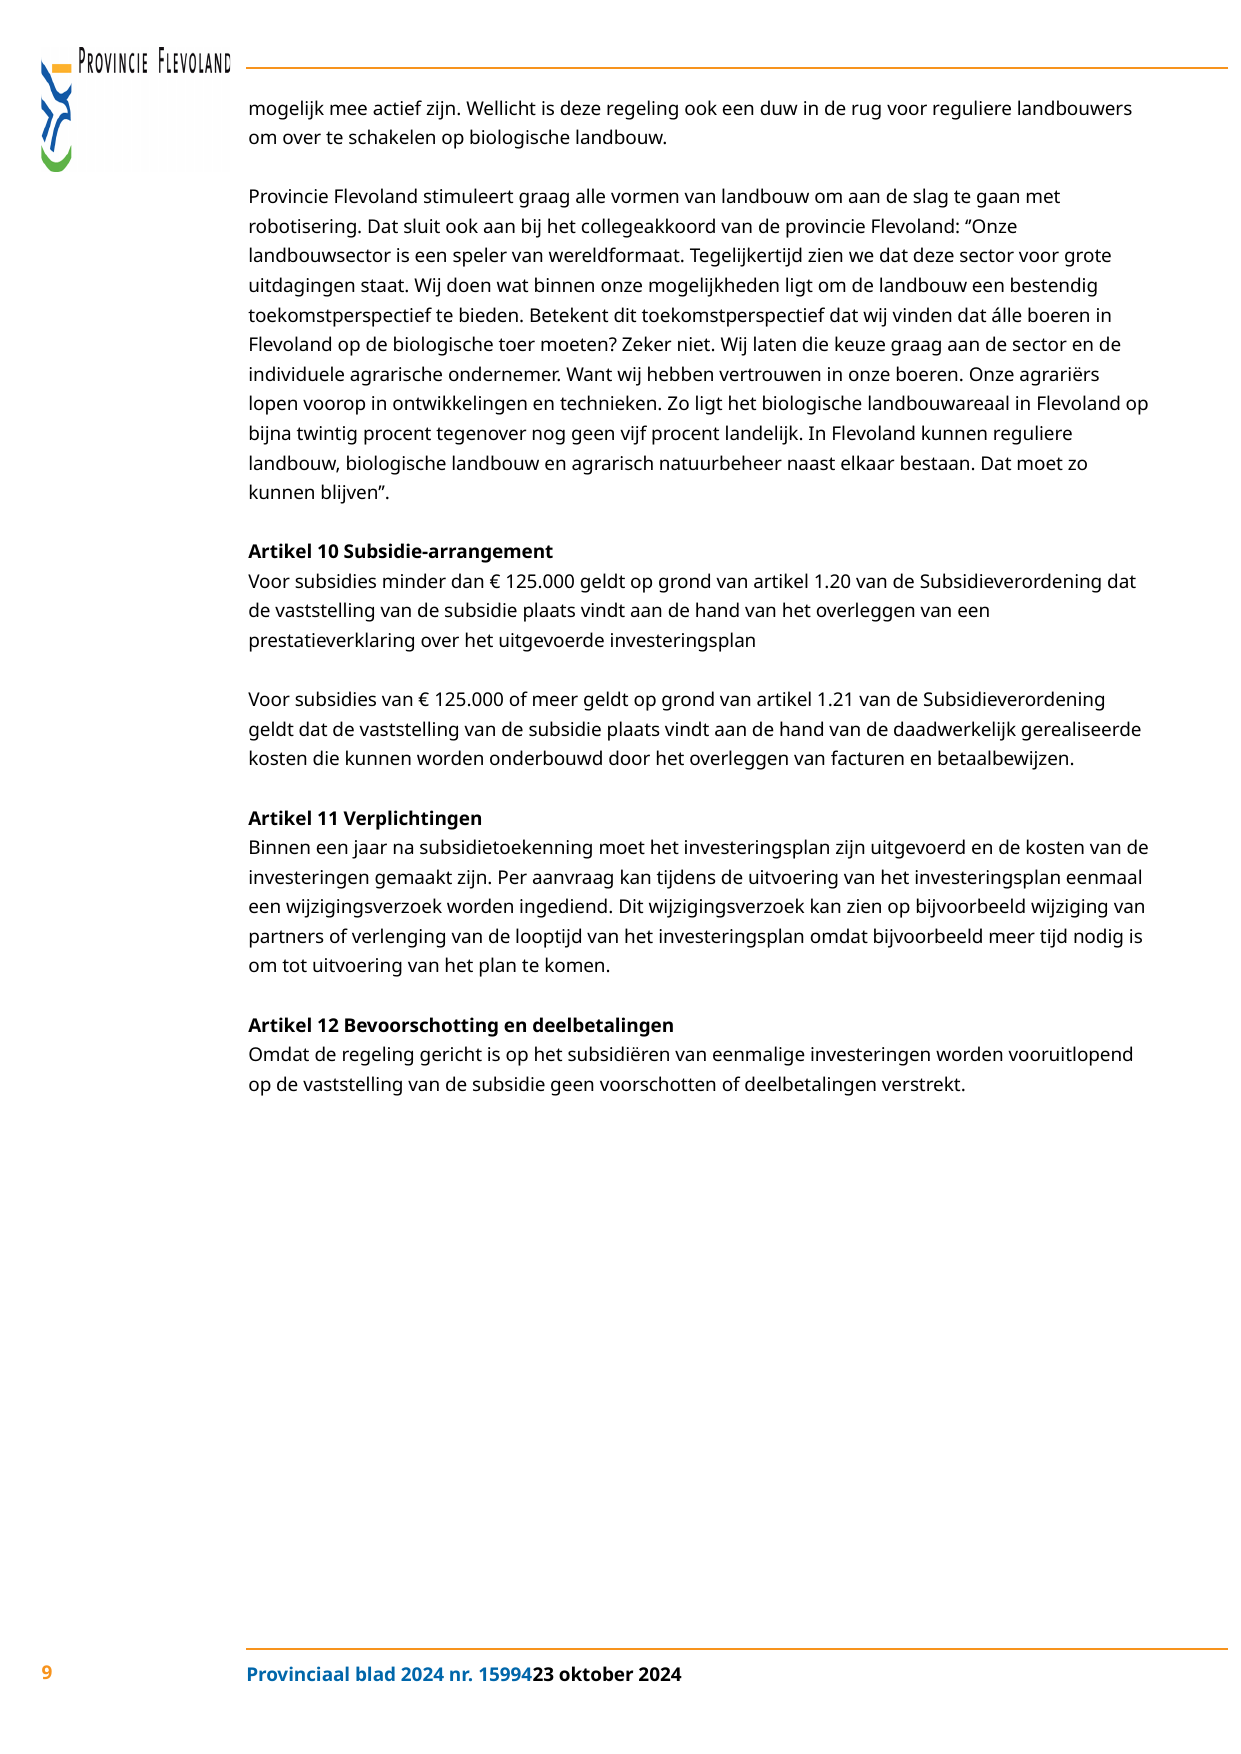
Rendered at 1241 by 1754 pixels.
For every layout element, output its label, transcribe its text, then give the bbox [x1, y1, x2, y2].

text Omdat de regeling gericht is op het subsidiëren van eenmalige investeringen worden vooruitlopend op de vaststelling van de subsidie geen voorschotten of deelbetalingen verstrekt. [248, 1041, 1152, 1097]
text Provincie Flevoland stimuleert graag alle vormen van landbouw om aan de slag te gaan met robotisering. Dat sluit ook aan bij het collegeakkoord van de provincie Flevoland: ‘’Onze landbouwsector is een speler van wereldformaat. Tegelijkertijd zien we dat deze sector voor grote uitdagingen staat. Wij doen wat binnen onze mogelijkheden ligt om de landbouw een bestendig toekomstperspectief te bieden. Betekent dit toekomstperspectief dat wij vinden dat álle boeren in Flevoland op de biologische toer moeten? Zeker niet. Wij laten die keuze graag aan de sector en de individuele agrarische ondernemer. Want wij hebben vertrouwen in onze boeren. Onze agrariërs lopen voorop in ontwikkelingen en technieken. Zo ligt het biologische landbouwareaal in Flevoland op bijna twintig procent tegenover nog geen vijf procent landelijk. In Flevoland kunnen reguliere landbouw, biologische landbouw en agrarisch natuurbeheer naast elkaar bestaan. Dat moet zo kunnen blijven’’. [248, 183, 1152, 505]
text Binnen een jaar na subsidietoekenning moet het investeringsplan zijn uitgevoerd en de kosten van de investeringen gemaakt zijn. Per aanvraag kan tijdens de uitvoering van het investeringsplan eenmaal een wijzigingsverzoek worden ingediend. Dit wijzigingsverzoek kan zien op bijvoorbeeld wijziging van partners of verlenging van de looptijd van het investeringsplan omdat bijvoorbeeld meer tijd nodig is om tot uitvoering van het plan te komen. [248, 834, 1152, 978]
text Artikel 11 Verplichtingen [248, 805, 1152, 831]
picture [41, 47, 231, 172]
text Voor subsidies van € 125.000 of meer geldt op grond van artikel 1.21 van de Subsidieverordening geldt dat de vaststelling van de subsidie plaats vindt aan de hand van de daadwerkelijk gerealiseerde kosten die kunnen worden onderbouwd door het overleggen van facturen en betaalbewijzen. [248, 686, 1152, 771]
text Voor subsidies minder dan € 125.000 geldt op grond van artikel 1.20 van de Subsidieverordening dat de vaststelling van de subsidie plaats vindt aan de hand van het overleggen van een prestatieverklaring over het uitgevoerde investeringsplan [248, 568, 1152, 653]
text Artikel 10 Subsidie-arrangement [248, 538, 1152, 564]
text mogelijk mee actief zijn. Wellicht is deze regeling ook een duw in de rug voor reguliere landbouwers om over te schakelen op biologische landbouw. [248, 95, 1152, 150]
text Artikel 12 Bevoorschotting en deelbetalingen [248, 1012, 1152, 1038]
